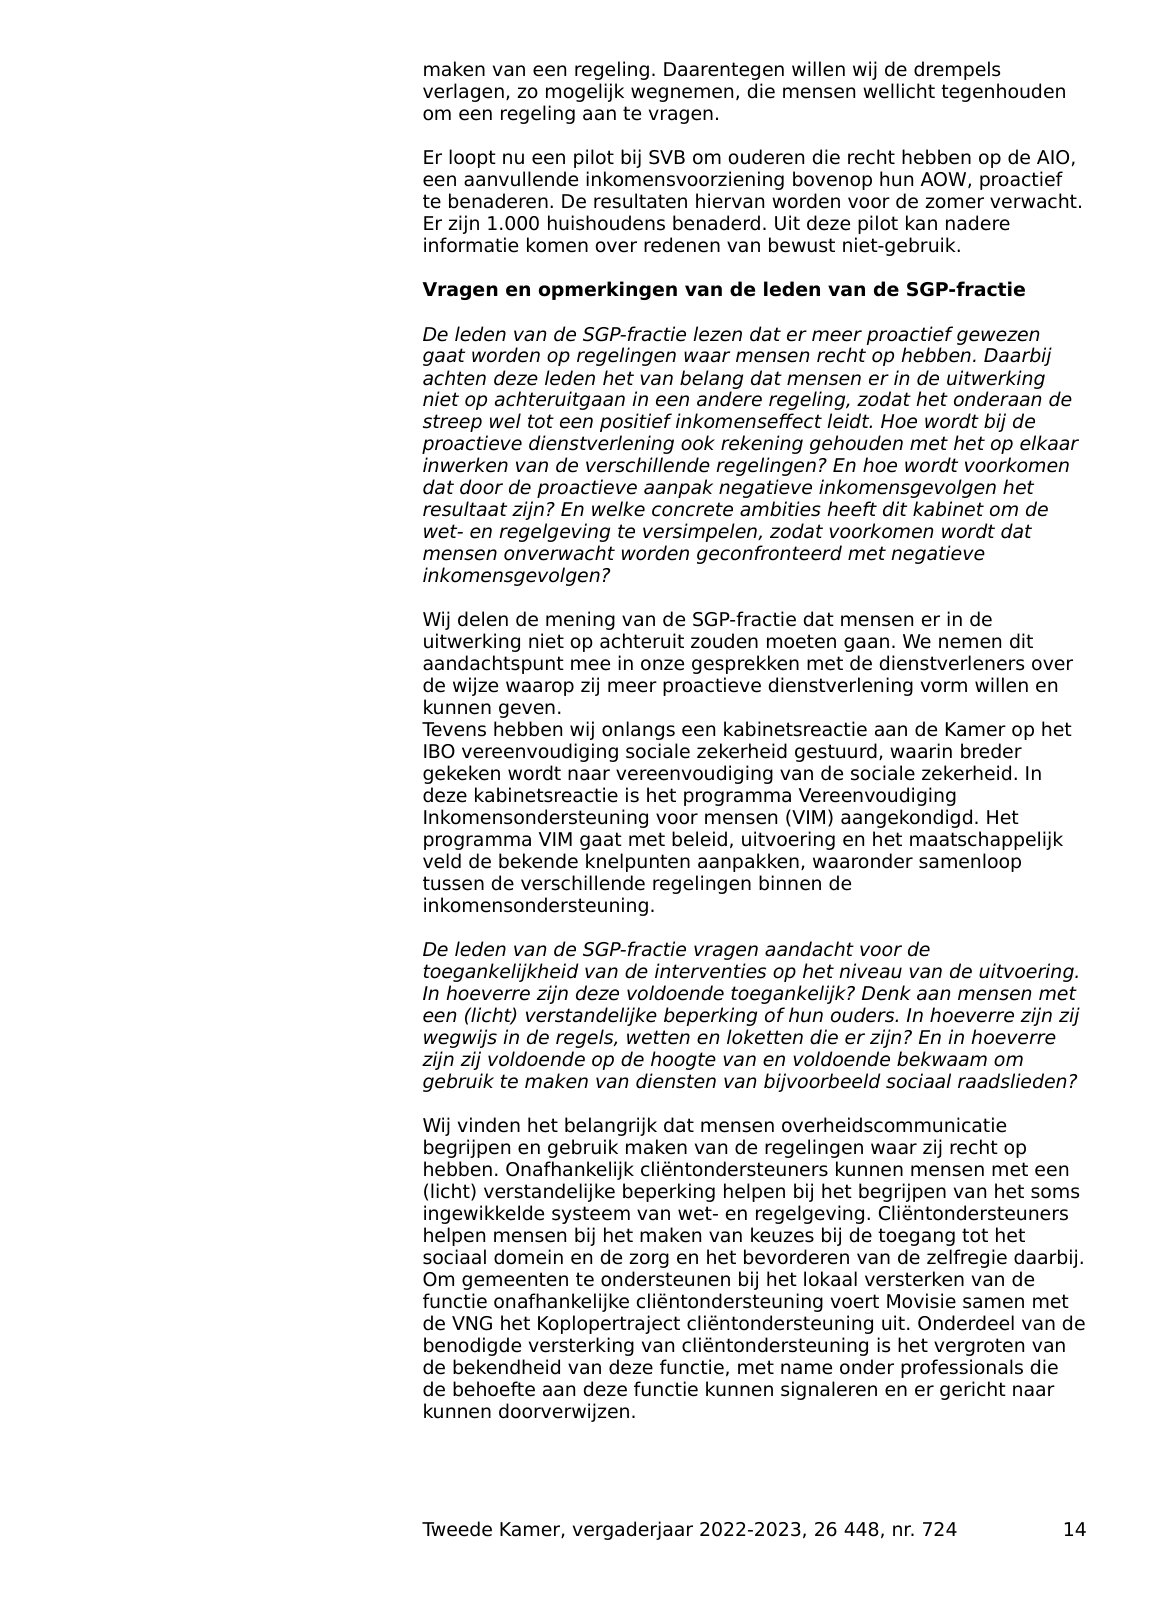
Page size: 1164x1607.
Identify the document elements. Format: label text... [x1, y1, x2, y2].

text Wij delen de mening van de SGP-fractie dat mensen er in de uitwerking niet op achteruit zouden moeten gaan. We nemen dit aandachtspunt mee in onze gesprekken met de dienstverleners over de wijze waarop zij meer proactieve dienstverlening vorm willen en kunnen geven. [422, 609, 1087, 719]
text Wij vinden het belangrijk dat mensen overheidscommunicatie begrijpen en gebruik maken van de regelingen waar zij recht op hebben. Onafhankelijk cliëntondersteuners kunnen mensen met een (licht) verstandelijke beperking helpen bij het begrijpen van het soms ingewikkelde systeem van wet- en regelgeving. Cliëntondersteuners helpen mensen bij het maken van keuzes bij de toegang tot het sociaal domein en de zorg en het bevorderen van de zelfregie daarbij. Om gemeenten te ondersteunen bij het lokaal versterken van de functie onafhankelijke cliëntondersteuning voert Movisie samen met de VNG het Koplopertraject cliëntondersteuning uit. Onderdeel van de benodigde versterking van cliëntondersteuning is het vergroten van de bekendheid van deze functie, met name onder professionals die de behoefte aan deze functie kunnen signaleren en er gericht naar kunnen doorverwijzen. [422, 1115, 1087, 1423]
text Er zijn 1.000 huishoudens benaderd. Uit deze pilot kan nadere informatie komen over redenen van bewust niet-gebruik. [422, 213, 1087, 257]
text De leden van de SGP-fractie lezen dat er meer proactief gewezen gaat worden op regelingen waar mensen recht op hebben. Daarbij achten deze leden het van belang dat mensen er in de uitwerking niet op achteruitgaan in een andere regeling, zodat het onderaan de streep wel tot een positief inkomenseffect leidt. Hoe wordt bij de proactieve dienstverlening ook rekening gehouden met het op elkaar inwerken van de verschillende regelingen? En hoe wordt voorkomen dat door de proactieve aanpak negatieve inkomensgevolgen het resultaat zijn? En welke concrete ambities heeft dit kabinet om de wet- en regelgeving te versimpelen, zodat voorkomen wordt dat mensen onverwacht worden geconfronteerd met negatieve inkomensgevolgen? [422, 323, 1087, 587]
text De leden van de SGP-fractie vragen aandacht voor de toegankelijkheid van de interventies op het niveau van de uitvoering. In hoeverre zijn deze voldoende toegankelijk? Denk aan mensen met een (licht) verstandelijke beperking of hun ouders. In hoeverre zijn zij wegwijs in de regels, wetten en loketten die er zijn? En in hoeverre zijn zij voldoende op de hoogte van en voldoende bekwaam om gebruik te maken van diensten van bijvoorbeeld sociaal raadslieden? [422, 939, 1087, 1093]
subtitle Vragen en opmerkingen van de leden van de SGP-fractie [422, 279, 1087, 301]
text maken van een regeling. Daarentegen willen wij de drempels verlagen, zo mogelijk wegnemen, die mensen wellicht tegenhouden om een regeling aan te vragen. [422, 59, 1087, 125]
text Tevens hebben wij onlangs een kabinetsreactie aan de Kamer op het IBO vereenvoudiging sociale zekerheid gestuurd, waarin breder gekeken wordt naar vereenvoudiging van de sociale zekerheid. In deze kabinetsreactie is het programma Vereenvoudiging Inkomensondersteuning voor mensen (VIM) aangekondigd. Het programma VIM gaat met beleid, uitvoering en het maatschappelijk veld de bekende knelpunten aanpakken, waaronder samenloop tussen de verschillende regelingen binnen de inkomensondersteuning. [422, 719, 1087, 917]
text Er loopt nu een pilot bij SVB om ouderen die recht hebben op de AIO, een aanvullende inkomensvoorziening bovenop hun AOW, proactief te benaderen. De resultaten hiervan worden voor de zomer verwacht. [422, 147, 1087, 213]
